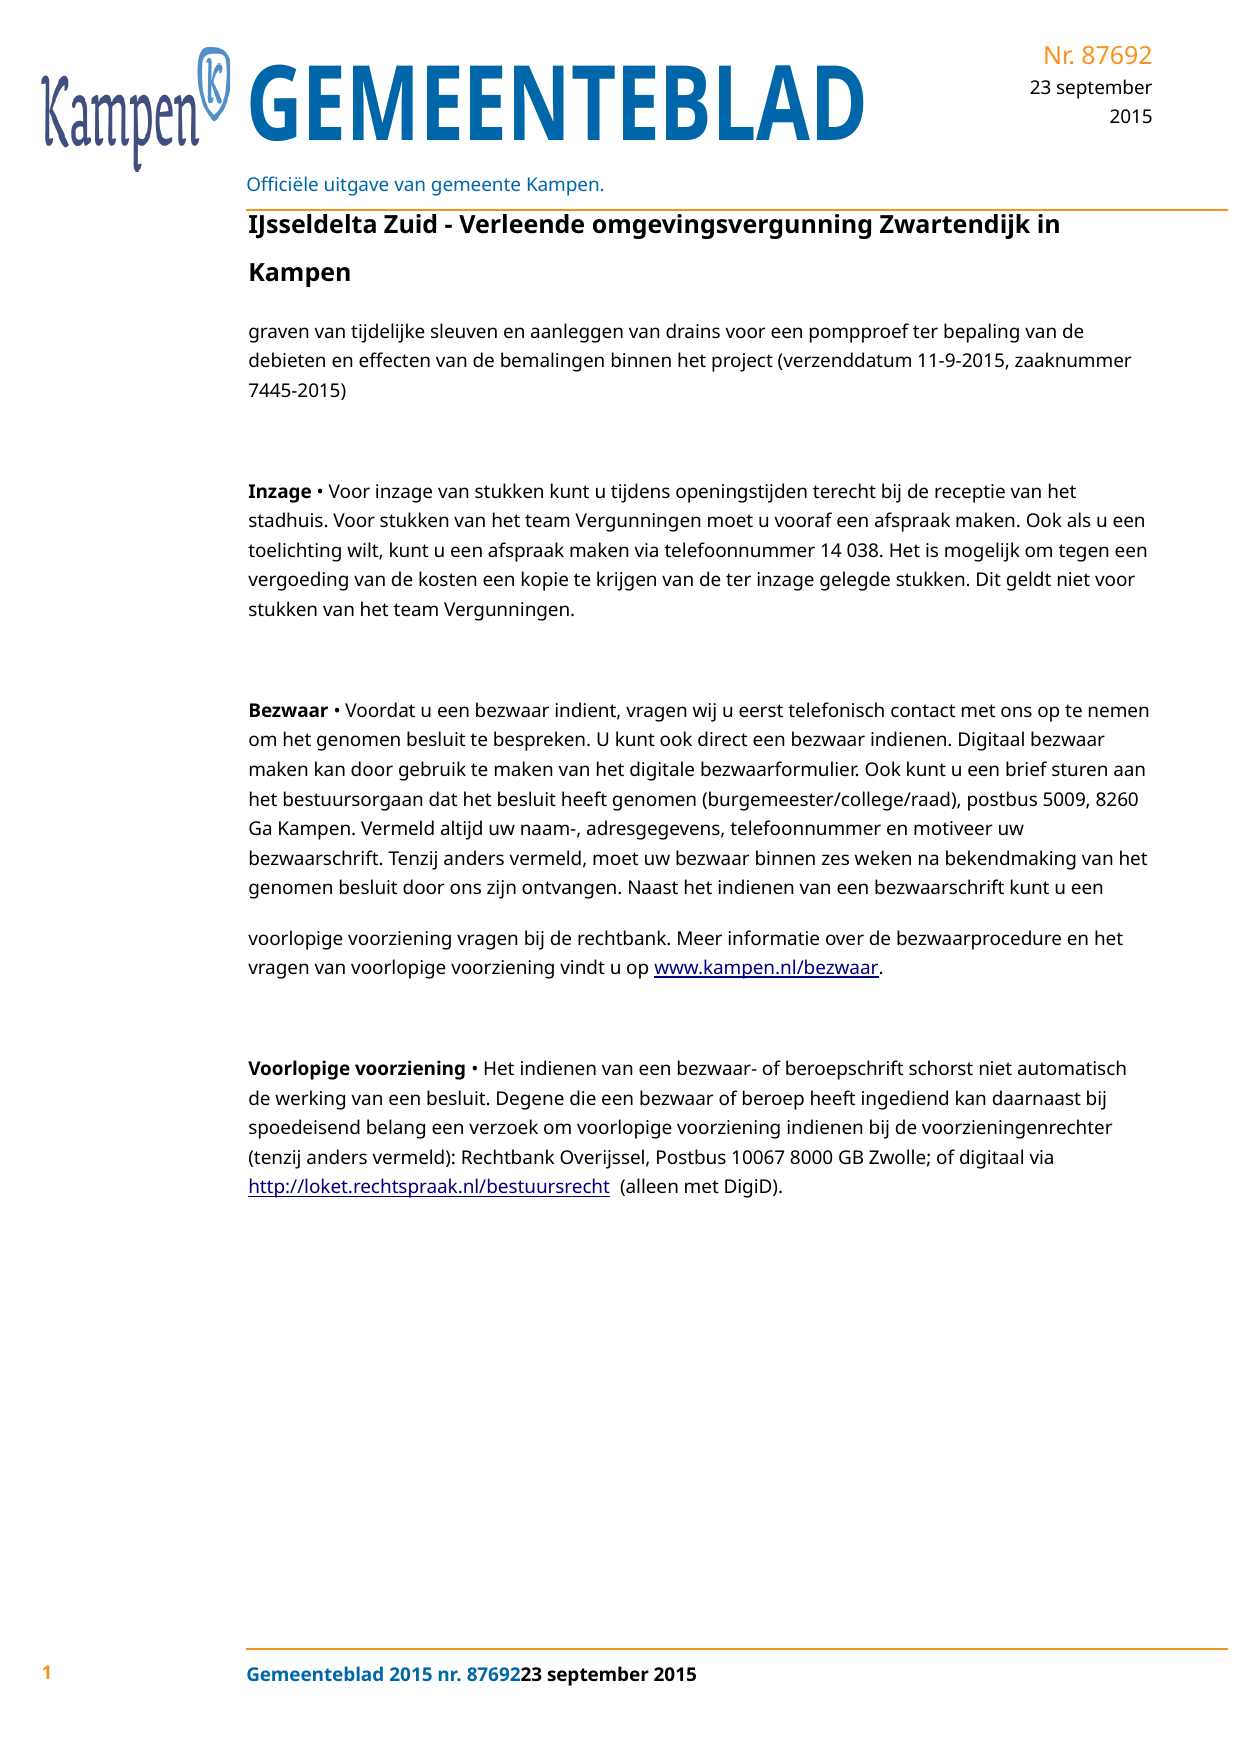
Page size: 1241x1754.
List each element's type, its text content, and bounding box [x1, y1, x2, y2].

text Voorlopige voorziening • Het indienen van een bezwaar- of beroepschrift schorst niet automatisch de werking van een besluit. Degene die een bezwaar of beroep heeft ingediend kan daarnaast bij spoedeisend belang een verzoek om voorlopige voorziening indienen bij de voorzieningenrechter (tenzij anders vermeld): Rechtbank Overijssel, Postbus 10067 8000 GB Zwolle; of digitaal via http://loket.rechtspraak.nl/bestuursrecht (alleen met DigiD). [248, 1055, 1152, 1199]
text voorlopige voorziening vragen bij de rechtbank. Meer informatie over de bezwaarprocedure en het vragen van voorlopige voorziening vindt u op www.kampen.nl/bezwaar. [248, 925, 1152, 980]
text IJsseldelta Zuid - Verleende omgevingsvergunning Zwartendijk in Kampen [248, 211, 1152, 288]
text Inzage • Voor inzage van stukken kunt u tijdens openingstijden terecht bij de receptie van het stadhuis. Voor stukken van het team Vergunningen moet u vooraf een afspraak maken. Ook als u een toelichting wilt, kunt u een afspraak maken via telefoonnummer 14 038. Het is mogelijk om tegen een vergoeding van de kosten een kopie te krijgen van de ter inzage gelegde stukken. Dit geldt niet voor stukken van het team Vergunningen. [248, 478, 1152, 622]
picture [41, 47, 231, 172]
text Bezwaar • Voordat u een bezwaar indient, vragen wij u eerst telefonisch contact met ons op te nemen om het genomen besluit te bespreken. U kunt ook direct een bezwaar indienen. Digitaal bezwaar maken kan door gebruik te maken van het digitale bezwaarformulier. Ook kunt u een brief sturen aan het bestuursorgaan dat het besluit heeft genomen (burgemeester/college/raad), postbus 5009, 8260 Ga Kampen. Vermeld altijd uw naam-, adresgegevens, telefoonnummer en motiveer uw bezwaarschrift. Tenzij anders vermeld, moet uw bezwaar binnen zes weken na bekendmaking van het genomen besluit door ons zijn ontvangen. Naast het indienen van een bezwaarschrift kunt u een [248, 697, 1152, 900]
text graven van tijdelijke sleuven en aanleggen van drains voor een pompproef ter bepaling van de debieten en effecten van de bemalingen binnen het project (verzenddatum 11-9-2015, zaaknummer 7445-2015) [248, 318, 1152, 403]
